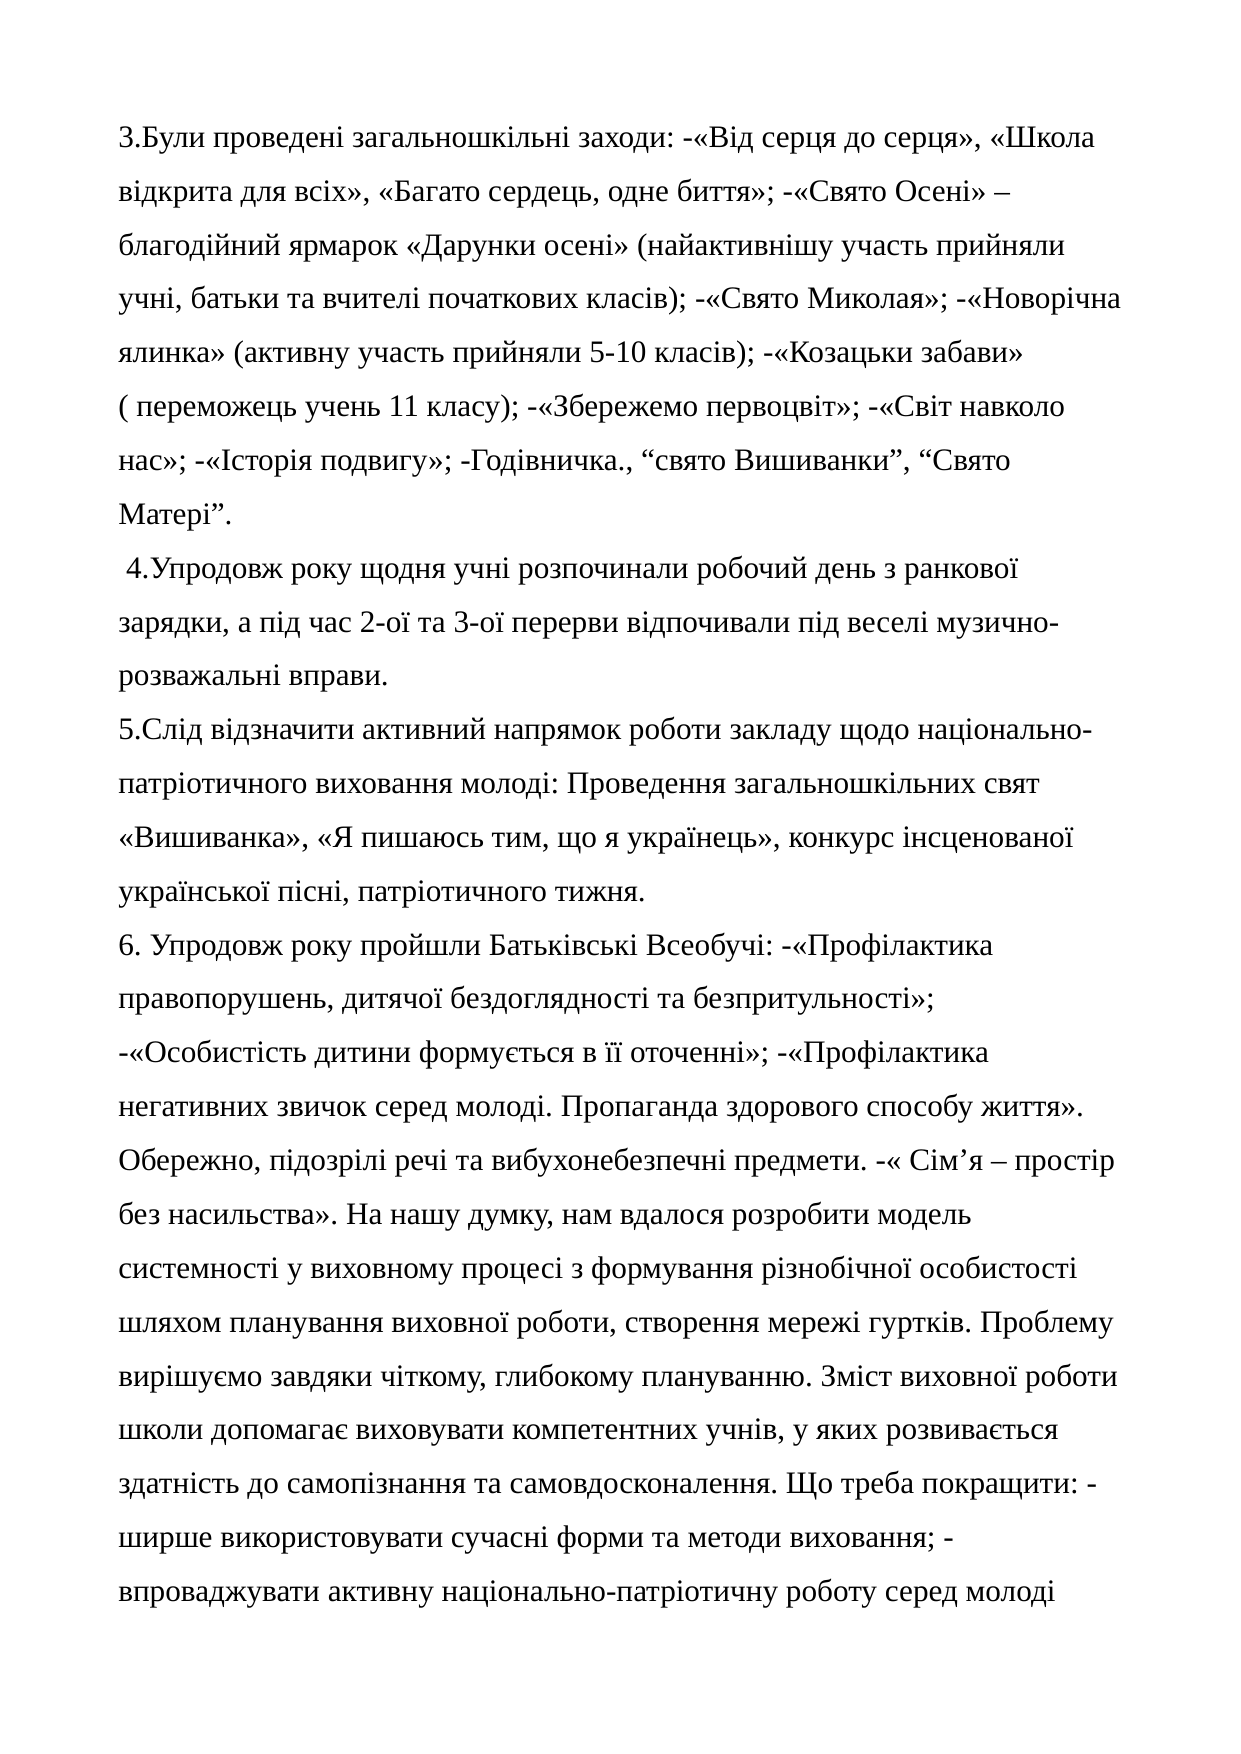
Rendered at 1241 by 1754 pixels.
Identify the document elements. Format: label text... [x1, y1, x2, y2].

text 3.Були проведені загальношкільні заходи: -«Від серця до серця», «Школа відкрита для всіх», «Багато сердець, одне биття»; -«Свято Осені» – благодійний ярмарок «Дарунки осені» (найактивнішу участь прийняли учні, батьки та вчителі початкових класів); -«Свято Миколая»; -«Новорічна ялинка» (активну участь прийняли 5-10 класів); -«Козацьки забави» ( переможець учень 11 класу); -«Збережемо первоцвіт»; -«Світ навколо нас»; -«Історія подвигу»; -Годівничка., “свято Вишиванки”, “Свято Матері”. [118, 118, 1122, 531]
text 4.Упродовж року щодня учні розпочинали робочий день з ранкової зарядки, а під час 2-ої та 3-ої перерви відпочивали під веселі музично-розважальні вправи. [118, 549, 1122, 693]
text 6. Упродовж року пройшли Батьківські Всеобучі: -«Профілактика правопорушень, дитячої бездоглядності та безпритульності»; -«Особистість дитини формується в її оточенні»; -«Профілактика негативних звичок серед молоді. Пропаганда здорового способу життя». Обережно, підозрілі речі та вибухонебезпечні предмети. -« Сім’я – простір без насильства». На нашу думку, нам вдалося розробити модель системності у виховному процесі з формування різнобічної особистості шляхом планування виховної роботи, створення мережі гуртків. Проблему вирішуємо завдяки чіткому, глибокому плануванню. Зміст виховної роботи школи допомагає виховувати компетентних учнів, у яких розвивається здатність до самопізнання та самовдосконалення. Що треба покращити: - ширше використовувати сучасні форми та методи виховання; - впроваджувати активну національно-патріотичну роботу серед молоді [118, 926, 1122, 1608]
text 5.Слід відзначити активний напрямок роботи закладу щодо національно- патріотичного виховання молоді: Проведення загальношкільних свят «Вишиванка», «Я пишаюсь тим, що я українець», конкурс інсценованої української пісні, патріотичного тижня. [118, 711, 1122, 908]
